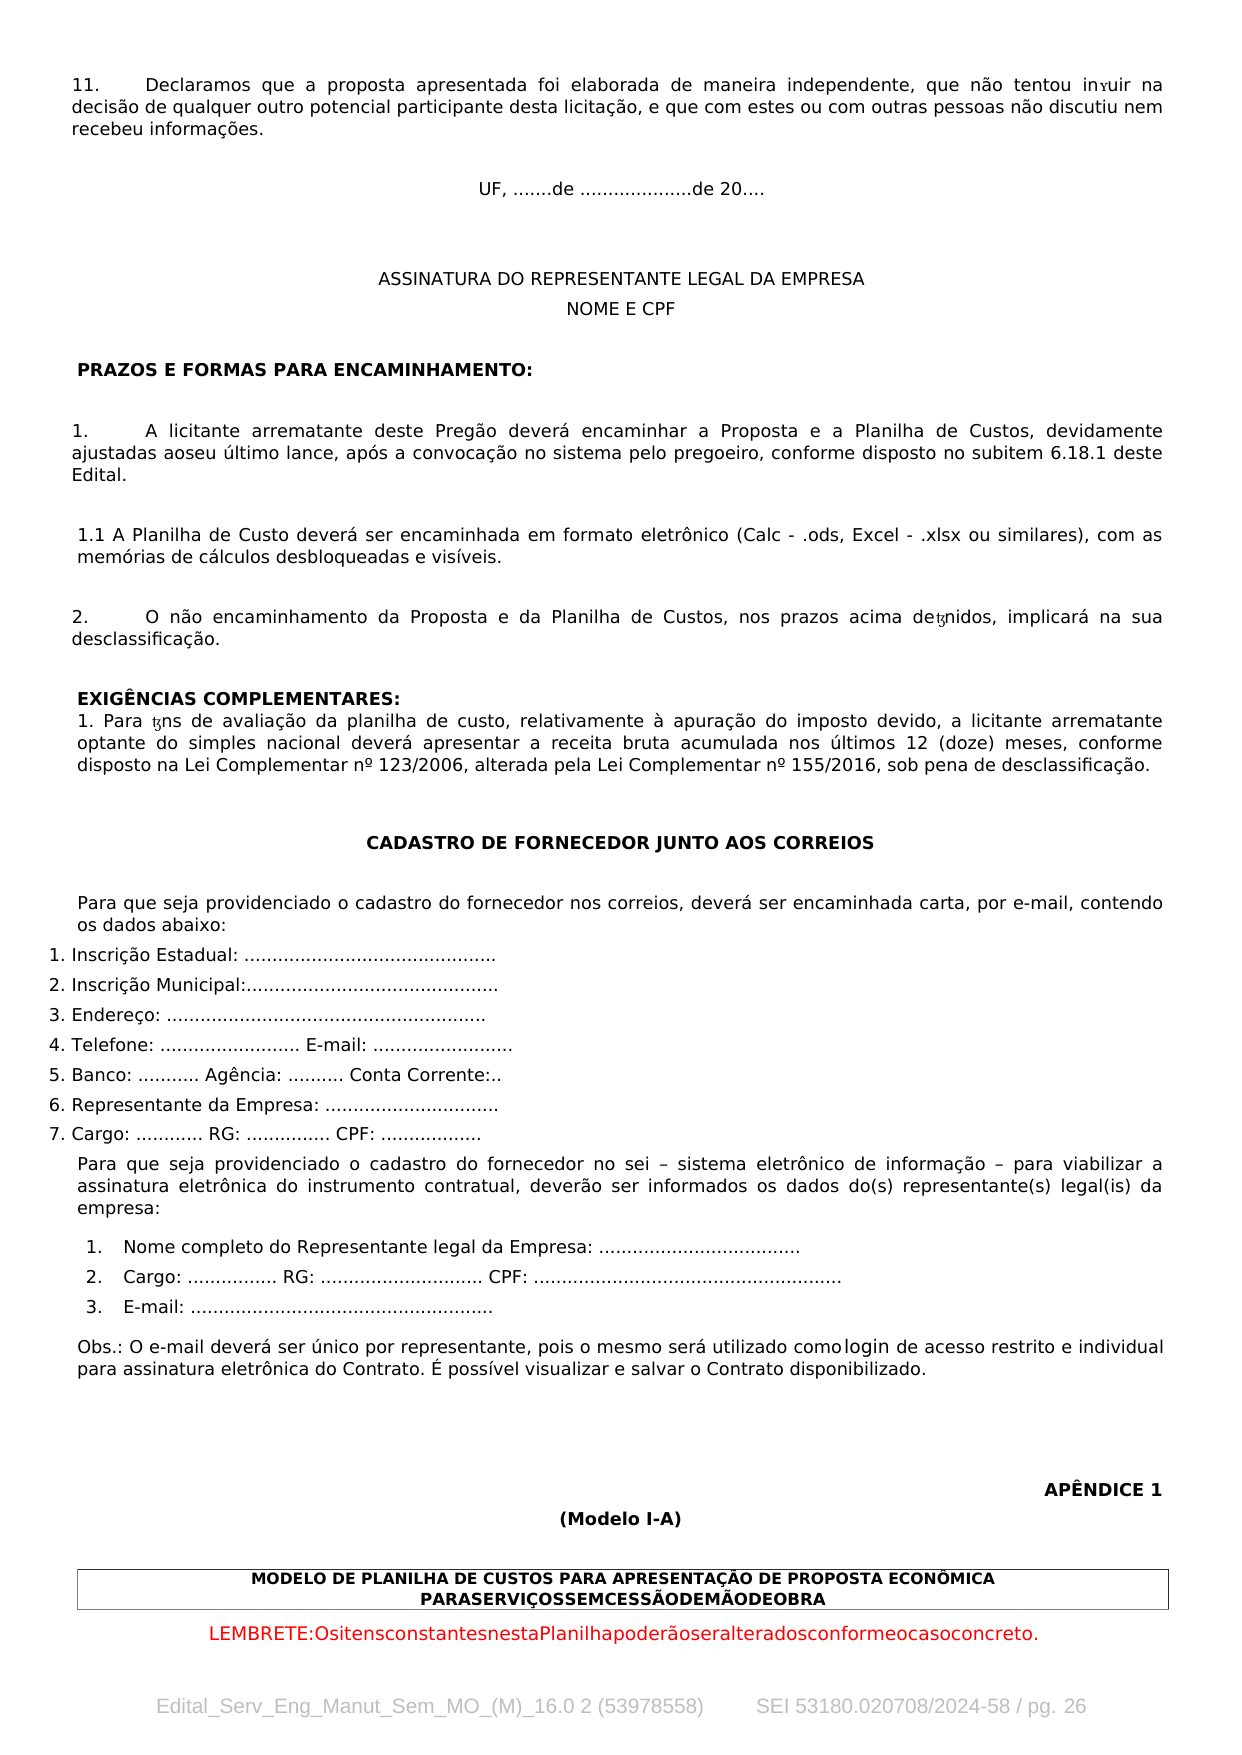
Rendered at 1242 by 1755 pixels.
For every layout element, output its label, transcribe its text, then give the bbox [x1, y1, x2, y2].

subtitle PARASERVIÇOSSEMCESSÃODEMÃODEOBRA [78, 1589, 1168, 1609]
list Telefone: ......................... E-mail: ......................... [49, 1035, 1164, 1055]
text CADASTRO DE FORNECEDOR JUNTO AOS CORREIOS [72, 833, 1169, 853]
text ASSINATURA DO REPRESENTANTE LEGAL DA EMPRESA [79, 269, 1164, 290]
text PRAZOS E FORMAS PARA ENCAMINHAMENTO: [77, 360, 1170, 380]
text LEMBRETE:OsitensconstantesnestaPlanilhapoderãoseralteradosconformeocasoconcreto. [82, 1623, 1166, 1645]
list Inscrição Municipal:............................................. [49, 975, 1164, 996]
list Banco: ........... Agência: .......... Conta Corrente:.. [49, 1064, 1164, 1085]
list Cargo: ................ RG: ............................. CPF: ....................................................... [86, 1267, 1164, 1288]
text Obs.: O e-mail deverá ser único por representante, pois o mesmo será utilizado comologin de acesso restrito e individual para assinatura eletrônica do Contrato. É possível visualizar e salvar o Contrato disponibilizado. [77, 1336, 1164, 1380]
list A licitante arrematante deste Pregão deverá encaminhar a Proposta e a Planilha de Custos, devidamente ajustadas aoseu último lance, após a convocação no sistema pelo pregoeiro, conforme disposto no subitem 6.18.1 deste Edital. [71, 421, 1164, 486]
list Declaramos que a proposta apresentada foi elaborada de maneira independente, que não tentou inuir na decisão de qualquer outro potencial participante desta licitação, e que com estes ou com outras pessoas não discutiu nem recebeu informações. [71, 75, 1164, 139]
text Para que seja providenciado o cadastro do fornecedor nos correios, deverá ser encaminhada carta, por e-mail, contendo os dados abaixo: [77, 893, 1164, 936]
text MODELO DE PLANILHA DE CUSTOS PARA APRESENTAÇÃO DE PROPOSTA ECONÔMICA [78, 1570, 1168, 1588]
list Cargo: ............ RG: ............... CPF: .................. [49, 1124, 1164, 1145]
list Nome completo do Representante legal da Empresa: .................................... [86, 1237, 1164, 1258]
list Endereço: ......................................................... [49, 1005, 1164, 1025]
text APÊNDICE 1 (Modelo I-A) [559, 1480, 1170, 1529]
list Representante da Empresa: ............................... [49, 1094, 1164, 1115]
text 1. Para ns de avaliação da planilha de custo, relativamente à apuração do imposto devido, a licitante arrematante optante do simples nacional deverá apresentar a receita bruta acumulada nos últimos 12 (doze) meses, conforme disposto na Lei Complementar nº 123/2006, alterada pela Lei Complementar nº 155/2016, sob pena de desclassificação. [77, 711, 1164, 776]
text 1.1 A Planilha de Custo deverá ser encaminhada em formato eletrônico (Calc - .ods, Excel - .xlsx ou similares), com as memórias de cálculos desbloqueadas e visíveis. [77, 525, 1164, 567]
list O não encaminhamento da Proposta e da Planilha de Custos, nos prazos acima denidos, implicará na sua desclassificação. [71, 607, 1164, 649]
text Para que seja providenciado o cadastro do fornecedor no sei – sistema eletrônico de informação – para viabilizar a assinatura eletrônica do instrumento contratual, deverão ser informados os dados do(s) representante(s) legal(is) da empresa: [77, 1154, 1164, 1219]
text UF, .......de ....................de 20.... [79, 179, 1164, 199]
text EXIGÊNCIAS COMPLEMENTARES: [77, 688, 1170, 709]
list Inscrição Estadual: ............................................. [49, 945, 1164, 966]
list E-mail: ...................................................... [86, 1297, 1164, 1318]
text NOME E CPF [79, 299, 1162, 320]
